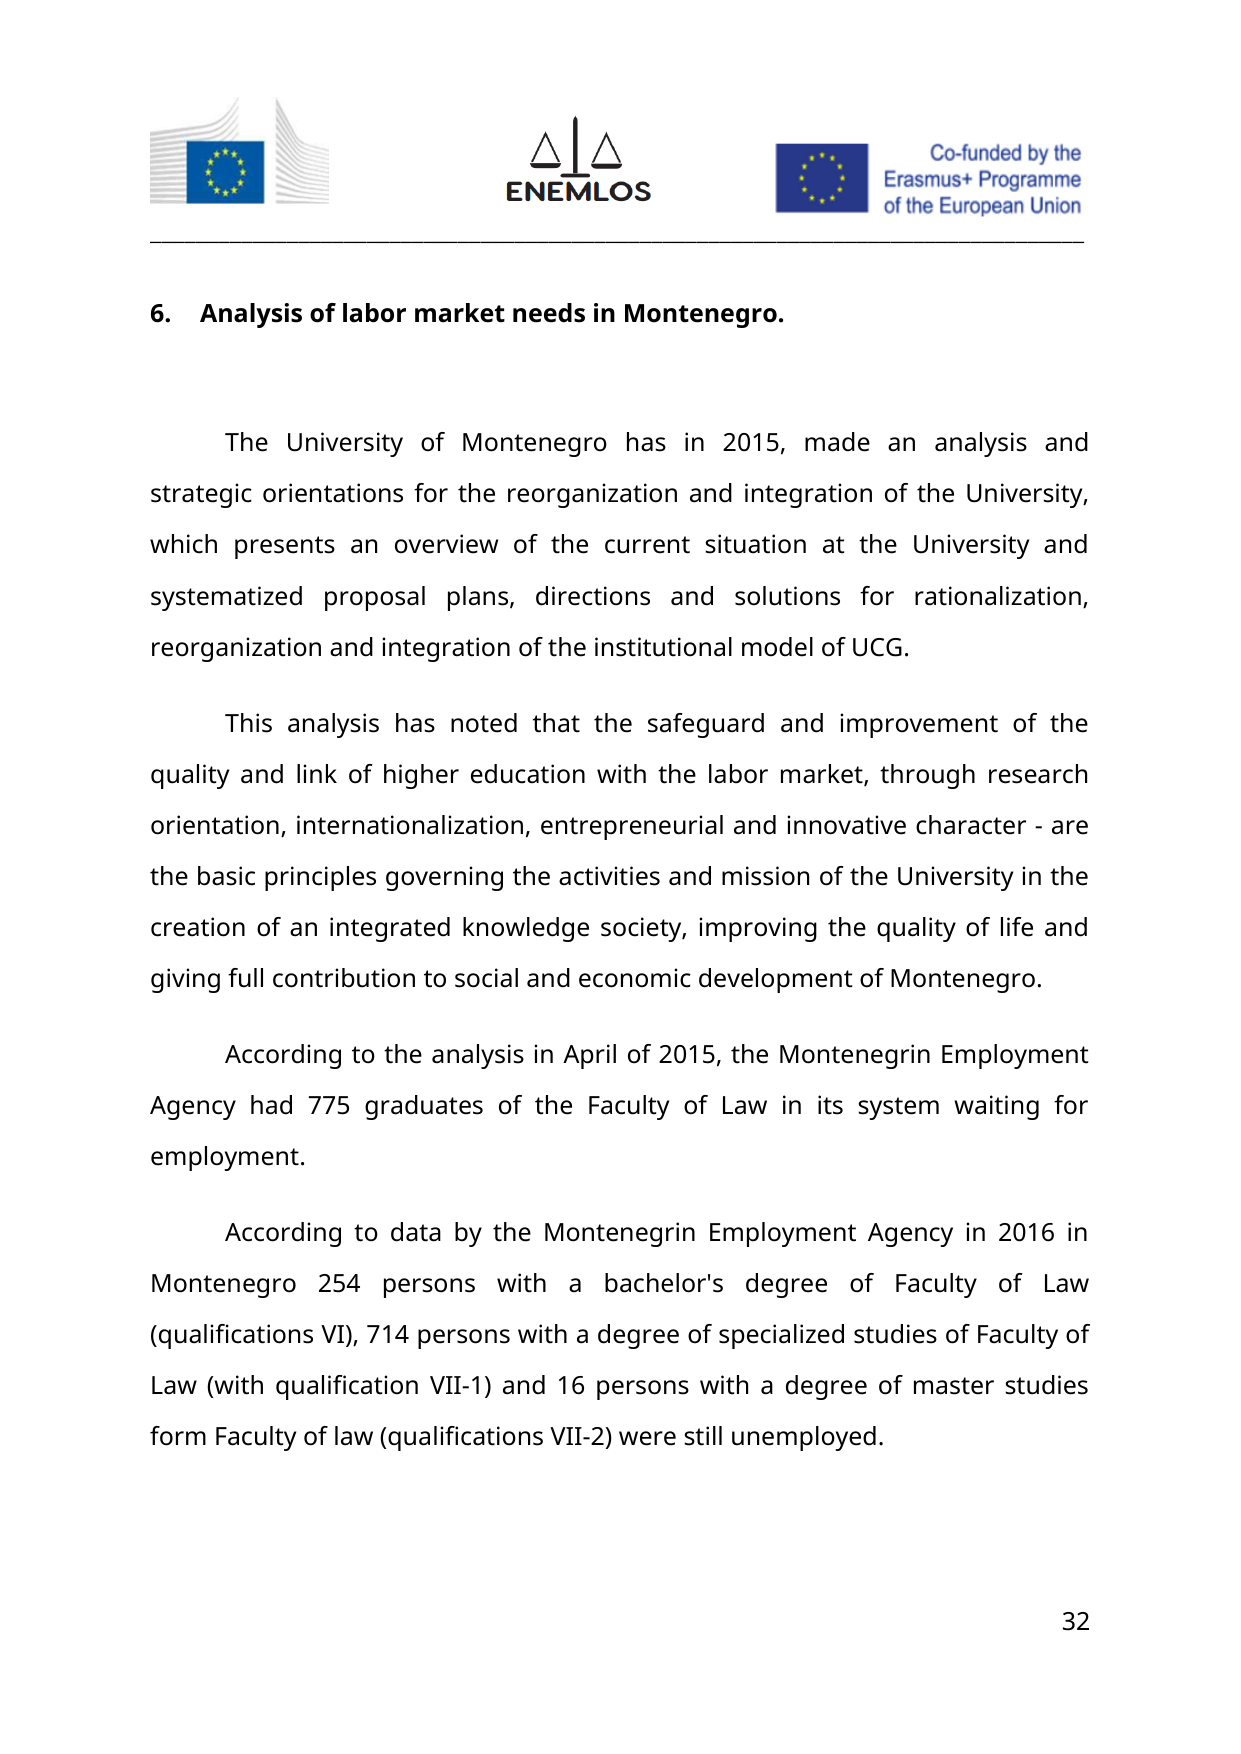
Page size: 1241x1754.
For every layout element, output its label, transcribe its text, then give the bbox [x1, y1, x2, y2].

text This analysis has noted that the safeguard and improvement of the quality and link of higher education with the labor market, through research orientation, internationalization, entrepreneurial and innovative character - are the basic principles governing the activities and mission of the University in the creation of an integrated knowledge society, improving the quality of life and giving full contribution to social and economic development of Montenegro. [150, 705, 1090, 994]
text The University of Montenegro has in 2015, made an analysis and strategic orientations for the reorganization and integration of the University, which presents an overview of the current situation at the University and systematized proposal plans, directions and solutions for rationalization, reorganization and integration of the institutional model of UCG. [150, 425, 1090, 663]
subtitle Analysis of labor market needs in Montenegro. [150, 296, 1090, 330]
text According to the analysis in April of 2015, the Montenegrin Employment Agency had 775 graduates of the Faculty of Law in its system waiting for employment. [150, 1036, 1090, 1173]
text According to data by the Montenegrin Employment Agency in 2016 in Montenegro 254 persons with a bachelor's degree of Faculty of Law (qualifications VI), 714 persons with a degree of specialized studies of Faculty of Law (with qualification VII-1) and 16 persons with a degree of master studies form Faculty of law (qualifications VII-2) were still unemployed. [150, 1214, 1090, 1453]
